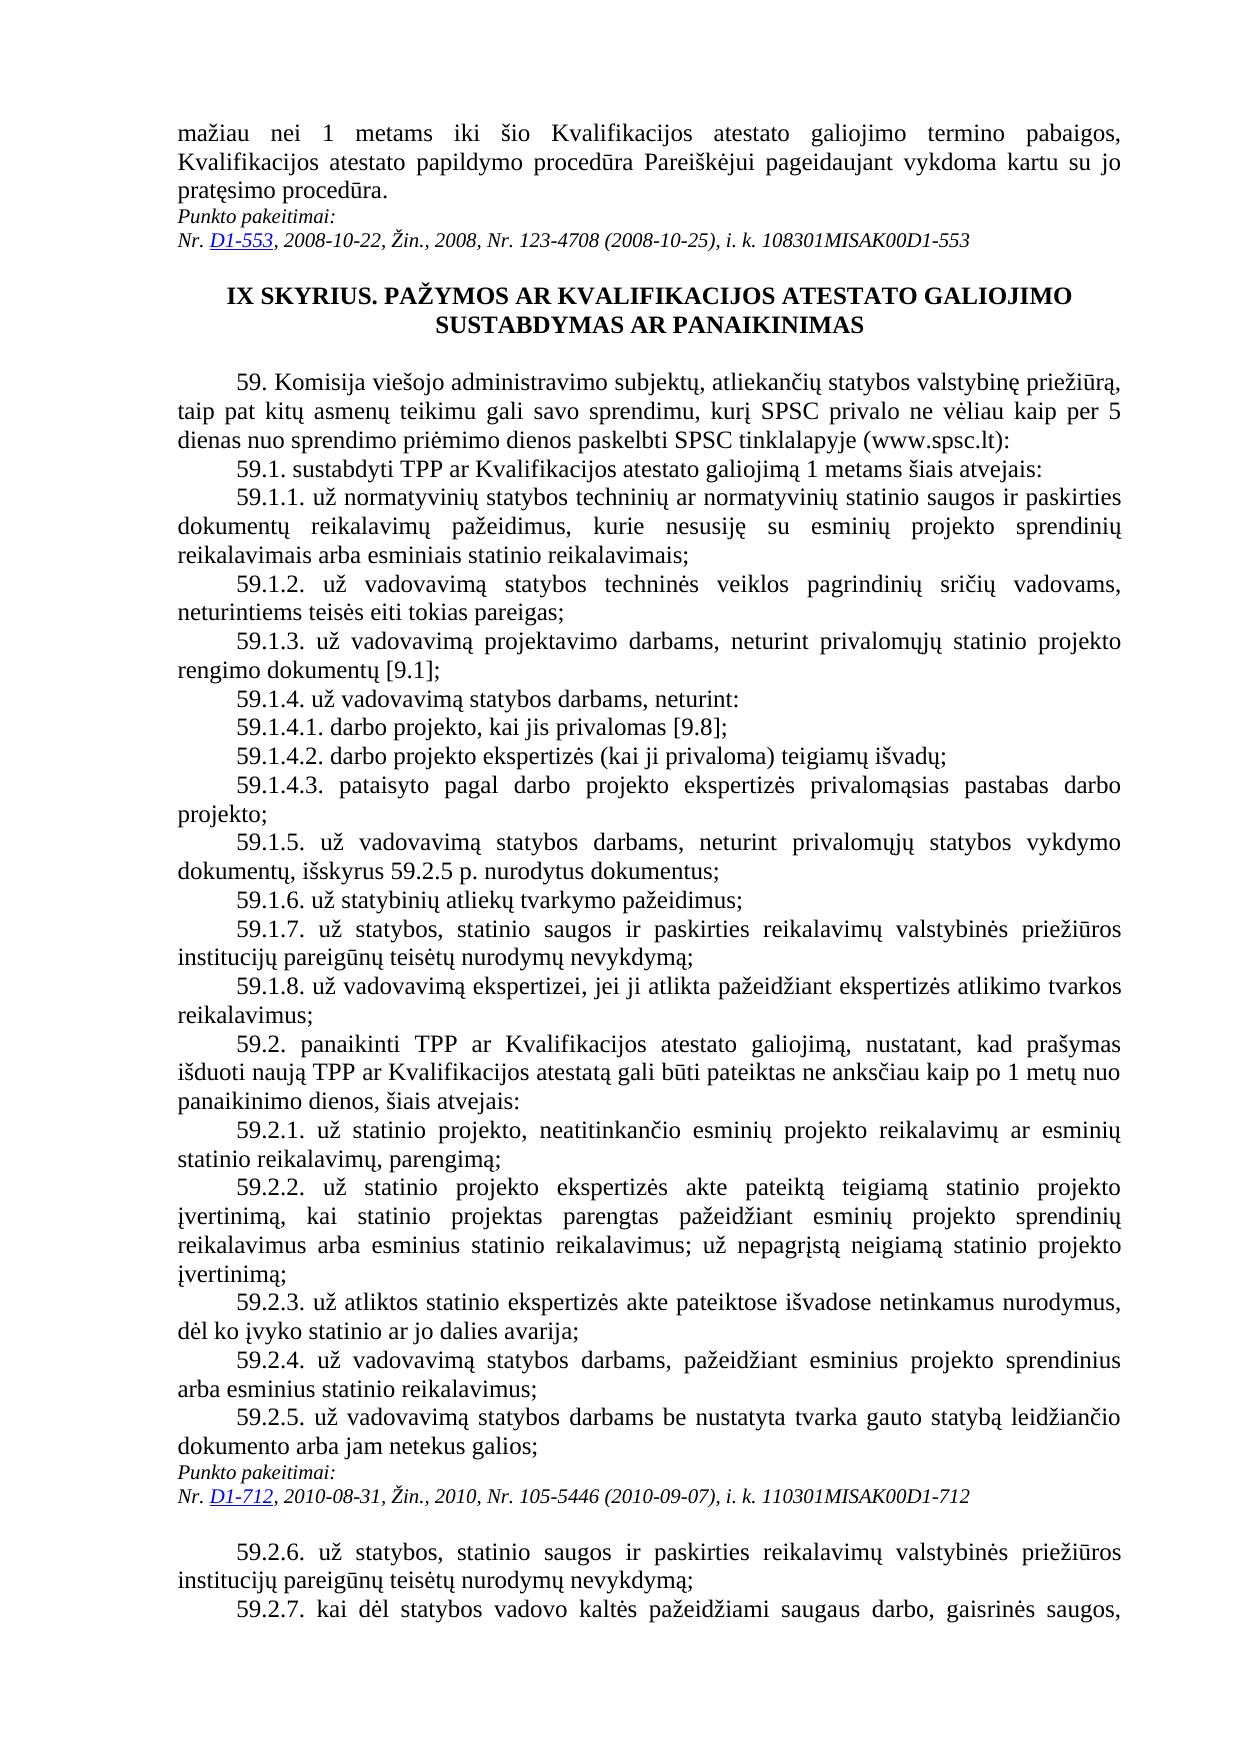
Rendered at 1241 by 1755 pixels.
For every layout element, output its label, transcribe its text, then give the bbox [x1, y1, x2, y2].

text 59.1.7. už statybos, statinio saugos ir paskirties reikalavimų valstybinės priežiūros institucijų pareigūnų teisėtų nurodymų nevykdymą; [177, 914, 1122, 971]
text 59.2.4. už vadovavimą statybos darbams, pažeidžiant esminius projekto sprendinius arba esminius statinio reikalavimus; [177, 1345, 1122, 1402]
text mažiau nei 1 metams iki šio Kvalifikacijos atestato galiojimo termino pabaigos, Kvalifikacijos atestato papildymo procedūra Pareiškėjui pageidaujant vykdoma kartu su jo pratęsimo procedūra. [177, 118, 1122, 204]
text 59.1.4.3. pataisyto pagal darbo projekto ekspertizės privalomąsias pastabas darbo projekto; [177, 770, 1122, 827]
text 59.2.2. už statinio projekto ekspertizės akte pateiktą teigiamą statinio projekto įvertinimą, kai statinio projektas parengtas pažeidžiant esminių projekto sprendinių reikalavimus arba esminius statinio reikalavimus; už nepagrįstą neigiamą statinio projekto įvertinimą; [177, 1172, 1122, 1287]
text 59.1.1. už normatyvinių statybos techninių ar normatyvinių statinio saugos ir paskirties dokumentų reikalavimų pažeidimus, kurie nesusiję su esminių projekto sprendinių reikalavimais arba esminiais statinio reikalavimais; [177, 482, 1122, 569]
text 59.2.3. už atliktos statinio ekspertizės akte pateiktose išvadose netinkamus nurodymus, dėl ko įvyko statinio ar jo dalies avarija; [177, 1287, 1122, 1345]
text Punkto pakeitimai: [177, 204, 1122, 228]
text Punkto pakeitimai: [177, 1460, 1122, 1484]
text Nr. D1-712, 2010-08-31, Žin., 2010, Nr. 105-5446 (2010-09-07), i. k. 110301MISAK00D1-712 [177, 1484, 1122, 1508]
text 59.1.8. už vadovavimą ekspertizei, jei ji atlikta pažeidžiant ekspertizės atlikimo tvarkos reikalavimus; [177, 971, 1122, 1029]
text 59.2.1. už statinio projekto, neatitinkančio esminių projekto reikalavimų ar esminių statinio reikalavimų, parengimą; [177, 1115, 1122, 1172]
text 59.1.2. už vadovavimą statybos techninės veiklos pagrindinių sričių vadovams, neturintiems teisės eiti tokias pareigas; [177, 569, 1122, 626]
text 59.1. sustabdyti TPP ar Kvalifikacijos atestato galiojimą 1 metams šiais atvejais: [177, 454, 1122, 482]
text 59.2. panaikinti TPP ar Kvalifikacijos atestato galiojimą, nustatant, kad prašymas išduoti naują TPP ar Kvalifikacijos atestatą gali būti pateiktas ne anksčiau kaip po 1 metų nuo panaikinimo dienos, šiais atvejais: [177, 1029, 1122, 1115]
text IX SKYRIUS. PAŽYMOS AR KVALIFIKACIJOS ATESTATO GALIOJIMO SUSTABDYMAS AR PANAIKINIMAS [177, 281, 1122, 339]
text 59.2.6. už statybos, statinio saugos ir paskirties reikalavimų valstybinės priežiūros institucijų pareigūnų teisėtų nurodymų nevykdymą; [177, 1537, 1122, 1594]
text 59.1.6. už statybinių atliekų tvarkymo pažeidimus; [177, 885, 1122, 914]
text 59.1.4. už vadovavimą statybos darbams, neturint: [177, 684, 1122, 712]
text Nr. D1-553, 2008-10-22, Žin., 2008, Nr. 123-4708 (2008-10-25), i. k. 108301MISAK00D1-553 [177, 228, 1122, 252]
text 59.1.4.1. darbo projekto, kai jis privalomas [9.8]; [177, 712, 1122, 741]
text 59.2.5. už vadovavimą statybos darbams be nustatyta tvarka gauto statybą leidžiančio dokumento arba jam netekus galios; [177, 1402, 1122, 1460]
text 59.1.5. už vadovavimą statybos darbams, neturint privalomųjų statybos vykdymo dokumentų, išskyrus 59.2.5 p. nurodytus dokumentus; [177, 827, 1122, 885]
text 59. Komisija viešojo administravimo subjektų, atliekančių statybos valstybinę priežiūrą, taip pat kitų asmenų teikimu gali savo sprendimu, kurį SPSC privalo ne vėliau kaip per 5 dienas nuo sprendimo priėmimo dienos paskelbti SPSC tinklalapyje (www.spsc.lt): [177, 367, 1122, 454]
text 59.1.4.2. darbo projekto ekspertizės (kai ji privaloma) teigiamų išvadų; [177, 741, 1122, 770]
text 59.2.7. kai dėl statybos vadovo kaltės pažeidžiami saugaus darbo, gaisrinės saugos, [177, 1594, 1122, 1623]
text 59.1.3. už vadovavimą projektavimo darbams, neturint privalomųjų statinio projekto rengimo dokumentų [9.1]; [177, 626, 1122, 684]
